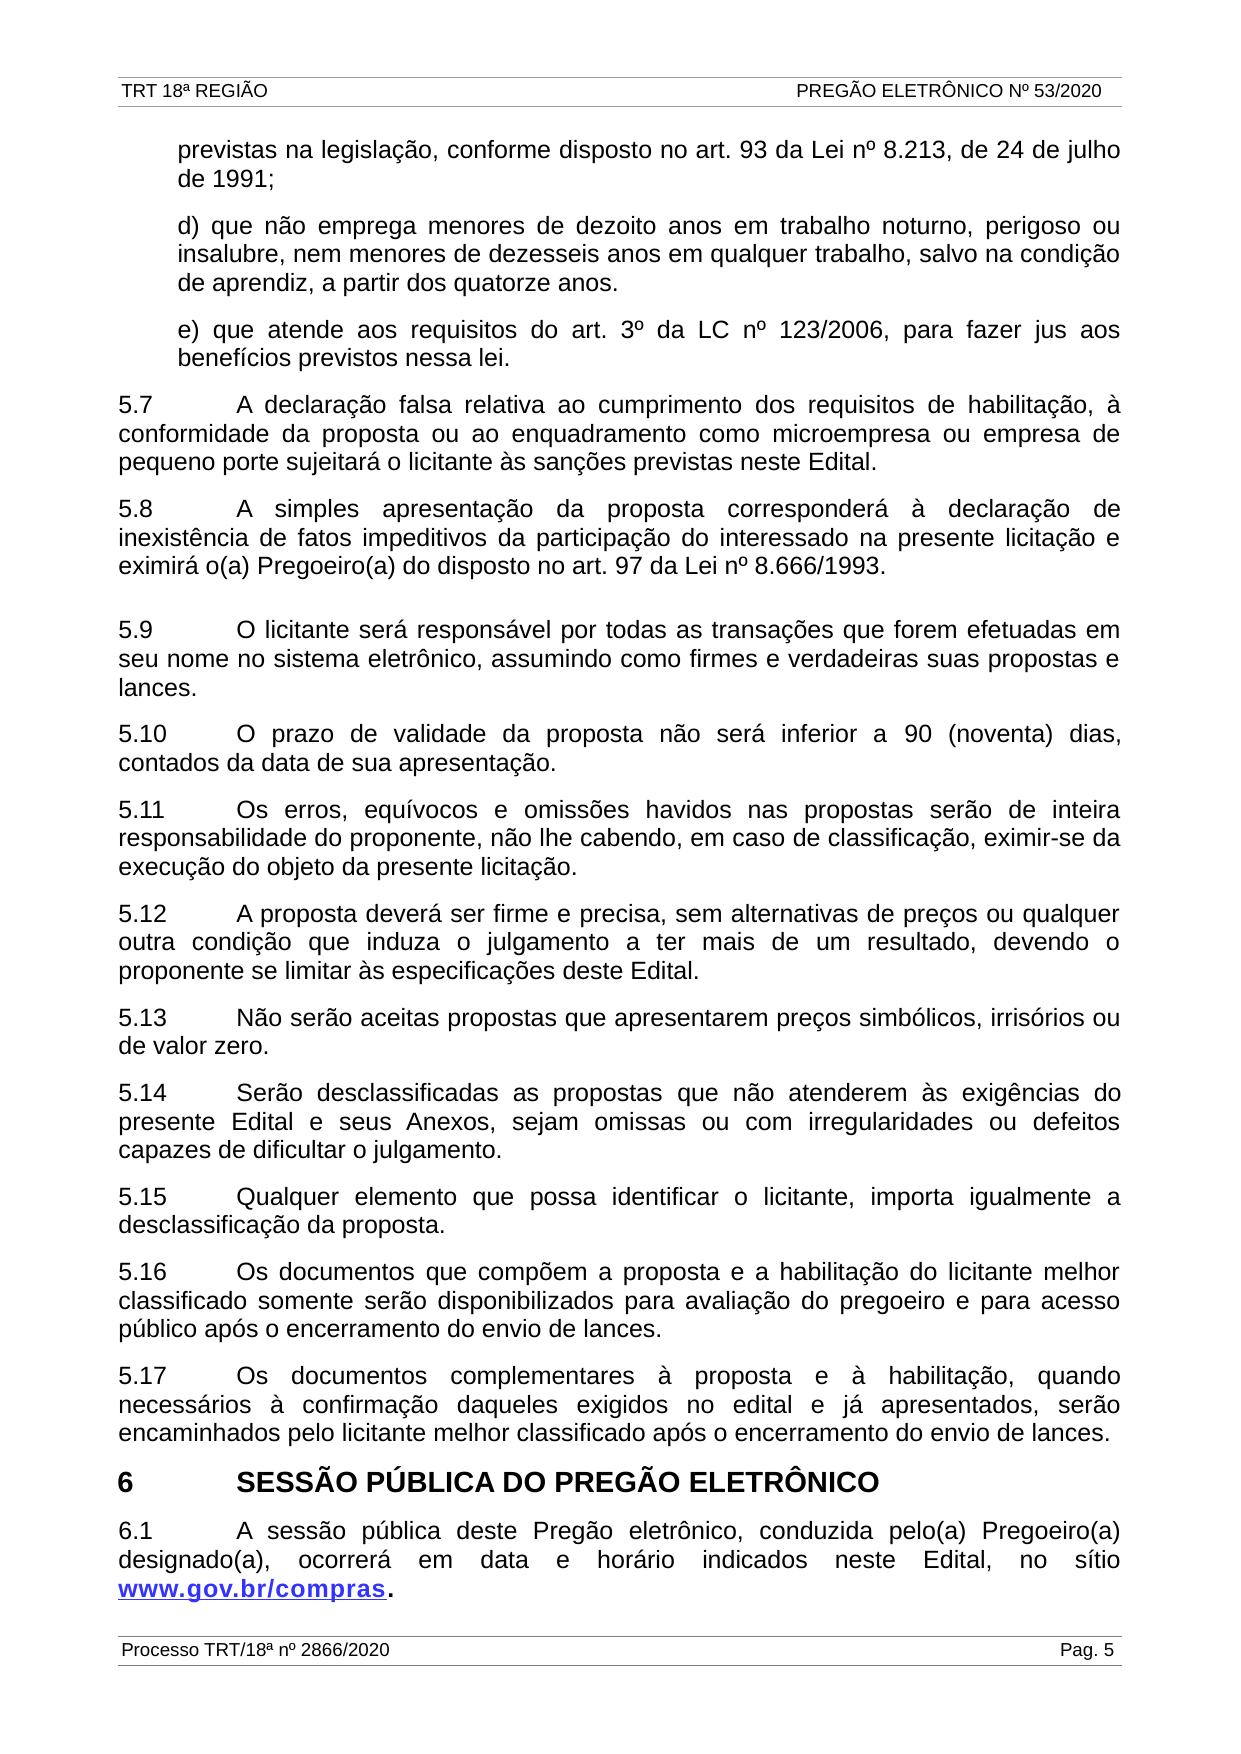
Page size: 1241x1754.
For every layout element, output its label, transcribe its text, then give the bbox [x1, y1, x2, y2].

text 6.1 A sessão pública deste Pregão eletrônico, conduzida pelo(a) Pregoeiro(a) designado(a), ocorrerá em data e horário indicados neste Edital, no sítio www.gov.br/compras. [118, 1516, 1122, 1602]
text 5.10 O prazo de validade da proposta não será inferior a 90 (noventa) dias, contados da data de sua apresentação. [118, 719, 1122, 777]
text 5.17 Os documentos complementares à proposta e à habilitação, quando necessários à confirmação daqueles exigidos no edital e já apresentados, serão encaminhados pelo licitante melhor classificado após o encerramento do envio de lances. [118, 1361, 1122, 1447]
text 6 SESSÃO PÚBLICA DO PREGÃO ELETRÔNICO [117, 1465, 1122, 1498]
list 5.9 O licitante será responsável por todas as transações que forem efetuadas em seu nome no sistema eletrônico, assumindo como firmes e verdadeiras suas propostas e lances. [118, 616, 1122, 702]
text 5.14 Serão desclassificadas as propostas que não atenderem às exigências do presente Edital e seus Anexos, sejam omissas ou com irregularidades ou defeitos capazes de dificultar o julgamento. [118, 1078, 1122, 1164]
text 5.7 A declaração falsa relativa ao cumprimento dos requisitos de habilitação, à conformidade da proposta ou ao enquadramento como microempresa ou empresa de pequeno porte sujeitará o licitante às sanções previstas neste Edital. [118, 390, 1122, 476]
list 5.15 Qualquer elemento que possa identificar o licitante, importa igualmente a desclassificação da proposta. [118, 1182, 1122, 1239]
text 5.8 A simples apresentação da proposta corresponderá à declaração de inexistência de fatos impeditivos da participação do interessado na presente licitação e eximirá o(a) Pregoeiro(a) do disposto no art. 97 da Lei nº 8.666/1993. [118, 494, 1122, 580]
text e) que atende aos requisitos do art. 3º da LC nº 123/2006, para fazer jus aos benefícios previstos nessa lei. [177, 315, 1122, 372]
text 5.16 Os documentos que compõem a proposta e a habilitação do licitante melhor classificado somente serão disponibilizados para avaliação do pregoeiro e para acesso público após o encerramento do envio de lances. [118, 1257, 1122, 1343]
text 5.11 Os erros, equívocos e omissões havidos nas propostas serão de inteira responsabilidade do proponente, não lhe cabendo, em caso de classificação, eximir-se da execução do objeto da presente licitação. [118, 795, 1122, 881]
text d) que não emprega menores de dezoito anos em trabalho noturno, perigoso ou insalubre, nem menores de dezesseis anos em qualquer trabalho, salvo na condição de aprendiz, a partir dos quatorze anos. [177, 211, 1122, 297]
text 5.13 Não serão aceitas propostas que apresentarem preços simbólicos, irrisórios ou de valor zero. [118, 1003, 1122, 1060]
text 5.12 A proposta deverá ser firme e precisa, sem alternativas de preços ou qualquer outra condição que induza o julgamento a ter mais de um resultado, devendo o proponente se limitar às especificações deste Edital. [118, 899, 1122, 985]
text previstas na legislação, conforme disposto no art. 93 da Lei nº 8.213, de 24 de julho de 1991; [177, 136, 1122, 193]
